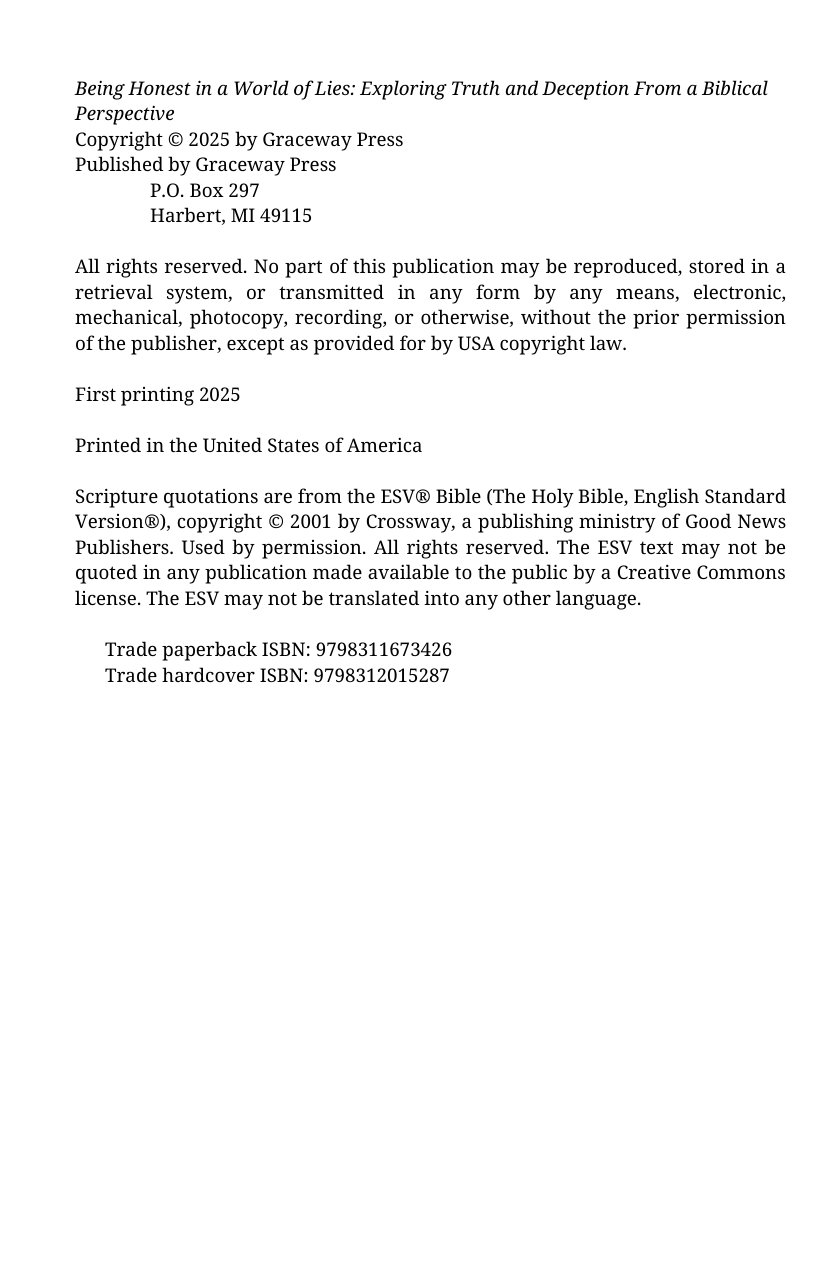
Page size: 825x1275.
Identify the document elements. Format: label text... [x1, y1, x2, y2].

text All rights reserved. No part of this publication may be reproduced, stored in a retrieval system, or transmitted in any form by any means, electronic, mechanical, photocopy, recording, or otherwise, without the prior permission of the publisher, except as provided for by USA copyright law. [75, 254, 787, 356]
text Printed in the United States of America [75, 432, 787, 458]
text Published by Graceway Press [75, 152, 787, 177]
text Scripture quotations are from the ESV® Bible (The Holy Bible, English Standard Version®), copyright © 2001 by Crossway, a publishing ministry of Good News Publishers. Used by permission. All rights reserved. The ESV text may not be quoted in any publication made available to the public by a Creative Commons license. The ESV may not be translated into any other language. [75, 483, 787, 611]
text Trade hardcover ISBN: 9798312015287 [75, 662, 787, 687]
text P.O. Box 297 [75, 177, 787, 203]
text First printing 2025 [75, 381, 787, 407]
text Harbert, MI 49115 [75, 203, 787, 228]
text Being Honest in a World of Lies: Exploring Truth and Deception From a Biblical Perspective [75, 75, 787, 126]
text Trade paperback ISBN: 9798311673426 [75, 636, 787, 662]
text Copyright © 2025 by Graceway Press [75, 126, 787, 152]
